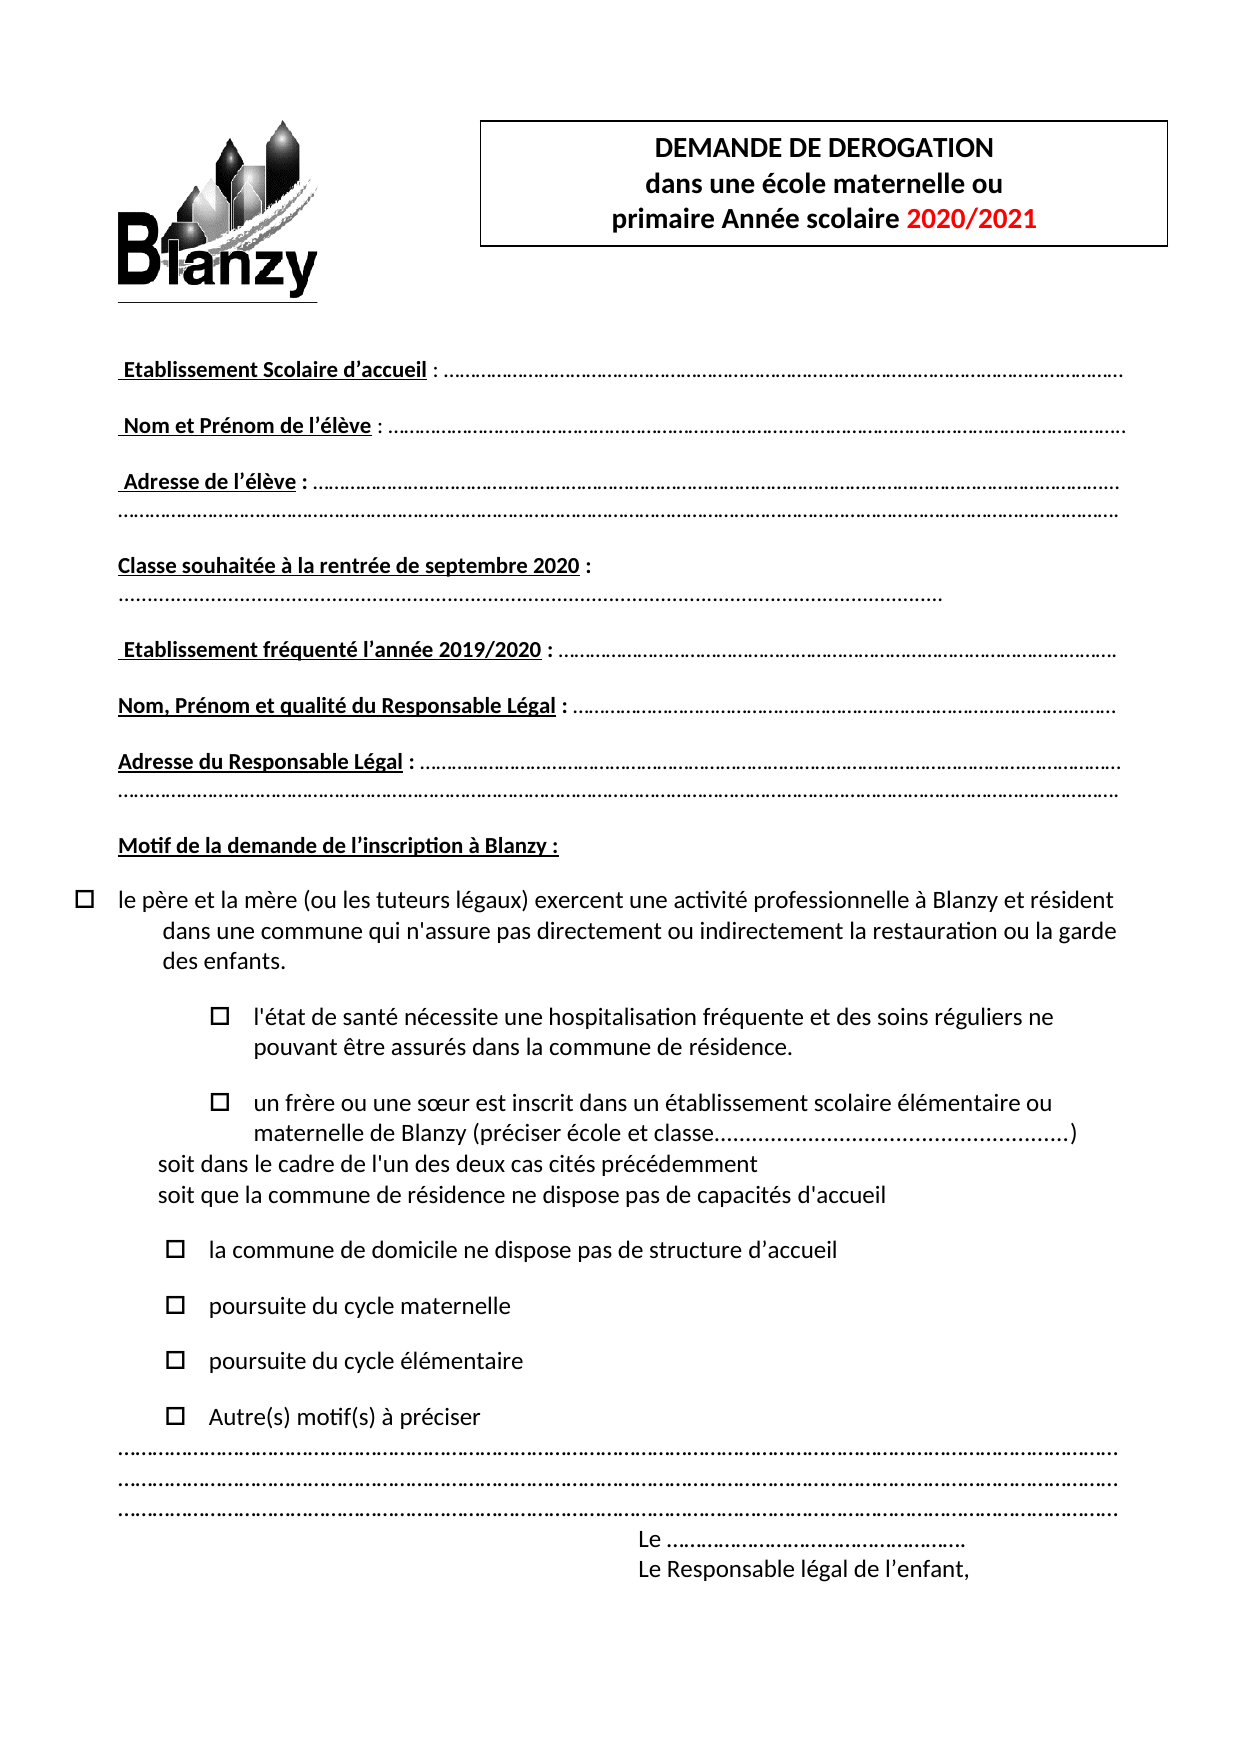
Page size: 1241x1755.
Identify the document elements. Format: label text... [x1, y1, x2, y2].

text Nom, Prénom et qualité du Responsable Légal : ………………………………………………………………………………….……… [118, 691, 1195, 719]
list poursuite du cycle maternelle [164, 1290, 1195, 1320]
text Adresse de l’élève : ……………………………………………………………………………………………………………………………………... [118, 467, 1195, 495]
text Le Responsable légal de l’enfant, [638, 1553, 1195, 1584]
text Classe souhaitée à la rentrée de septembre 2020 : [118, 551, 1195, 579]
list poursuite du cycle élémentaire [164, 1345, 1195, 1376]
text ............................................................................................................................................... [118, 579, 1195, 607]
list l'état de santé nécessite une hospitalisation fréquente et des soins réguliers ne pouvant être assurés dans la commune de résidence. [209, 1001, 1122, 1062]
text soit dans le cadre de l'un des deux cas cités précédemment [158, 1148, 1195, 1178]
text ………………………………………………………………………………………………………………………………………………………………………. [118, 495, 1195, 523]
list Autre(s) motif(s) à préciser [164, 1401, 1195, 1431]
text Etablissement fréquenté l’année 2019/2020 : ……………………………………………………………………………………………. [118, 635, 1195, 663]
text dans une école maternelle ou primaire Année scolaire 2020/2021 [591, 165, 1058, 236]
text ………………………………………………………………………………………………………………………………………………………… [118, 1431, 1195, 1462]
text soit que la commune de résidence ne dispose pas de capacités d'accueil [158, 1179, 1195, 1209]
text Adresse du Responsable Légal : …………………………………………………………………………………………………….……………… [118, 747, 1195, 775]
list un frère ou une sœur est inscrit dans un établissement scolaire élémentaire ou maternelle de Blanzy (préciser école et classe ) [209, 1087, 1123, 1148]
text Motif de la demande de l’inscription à Blanzy : [118, 831, 1195, 859]
text Le ……………………………………………. [638, 1523, 1195, 1553]
text Etablissement Scolaire d’accueil : ………………………………………………………………………………………………………………… [118, 355, 1195, 383]
text dans une commune qui n'assure pas directement ou indirectement la restauration ou la garde des enfants. [162, 915, 1151, 976]
text ………………………………………………………………………………………………………………………………………………………………………. [118, 775, 1195, 803]
list la commune de domicile ne dispose pas de structure d’accueil [164, 1234, 1195, 1265]
text DEMANDE DE DEROGATION [591, 129, 1058, 165]
text Nom et Prénom de l’élève : ………………………………………………………………………………………………………………………….. [118, 411, 1195, 439]
text ………………………………………………………………………………………………………………………………………………………… [118, 1492, 1195, 1523]
list le père et la mère (ou les tuteurs légaux) exercent une activité professionnelle à Blanzy et résident [73, 884, 1123, 915]
text ………………………………………………………………………………………………………………………………………………………… [118, 1462, 1195, 1492]
